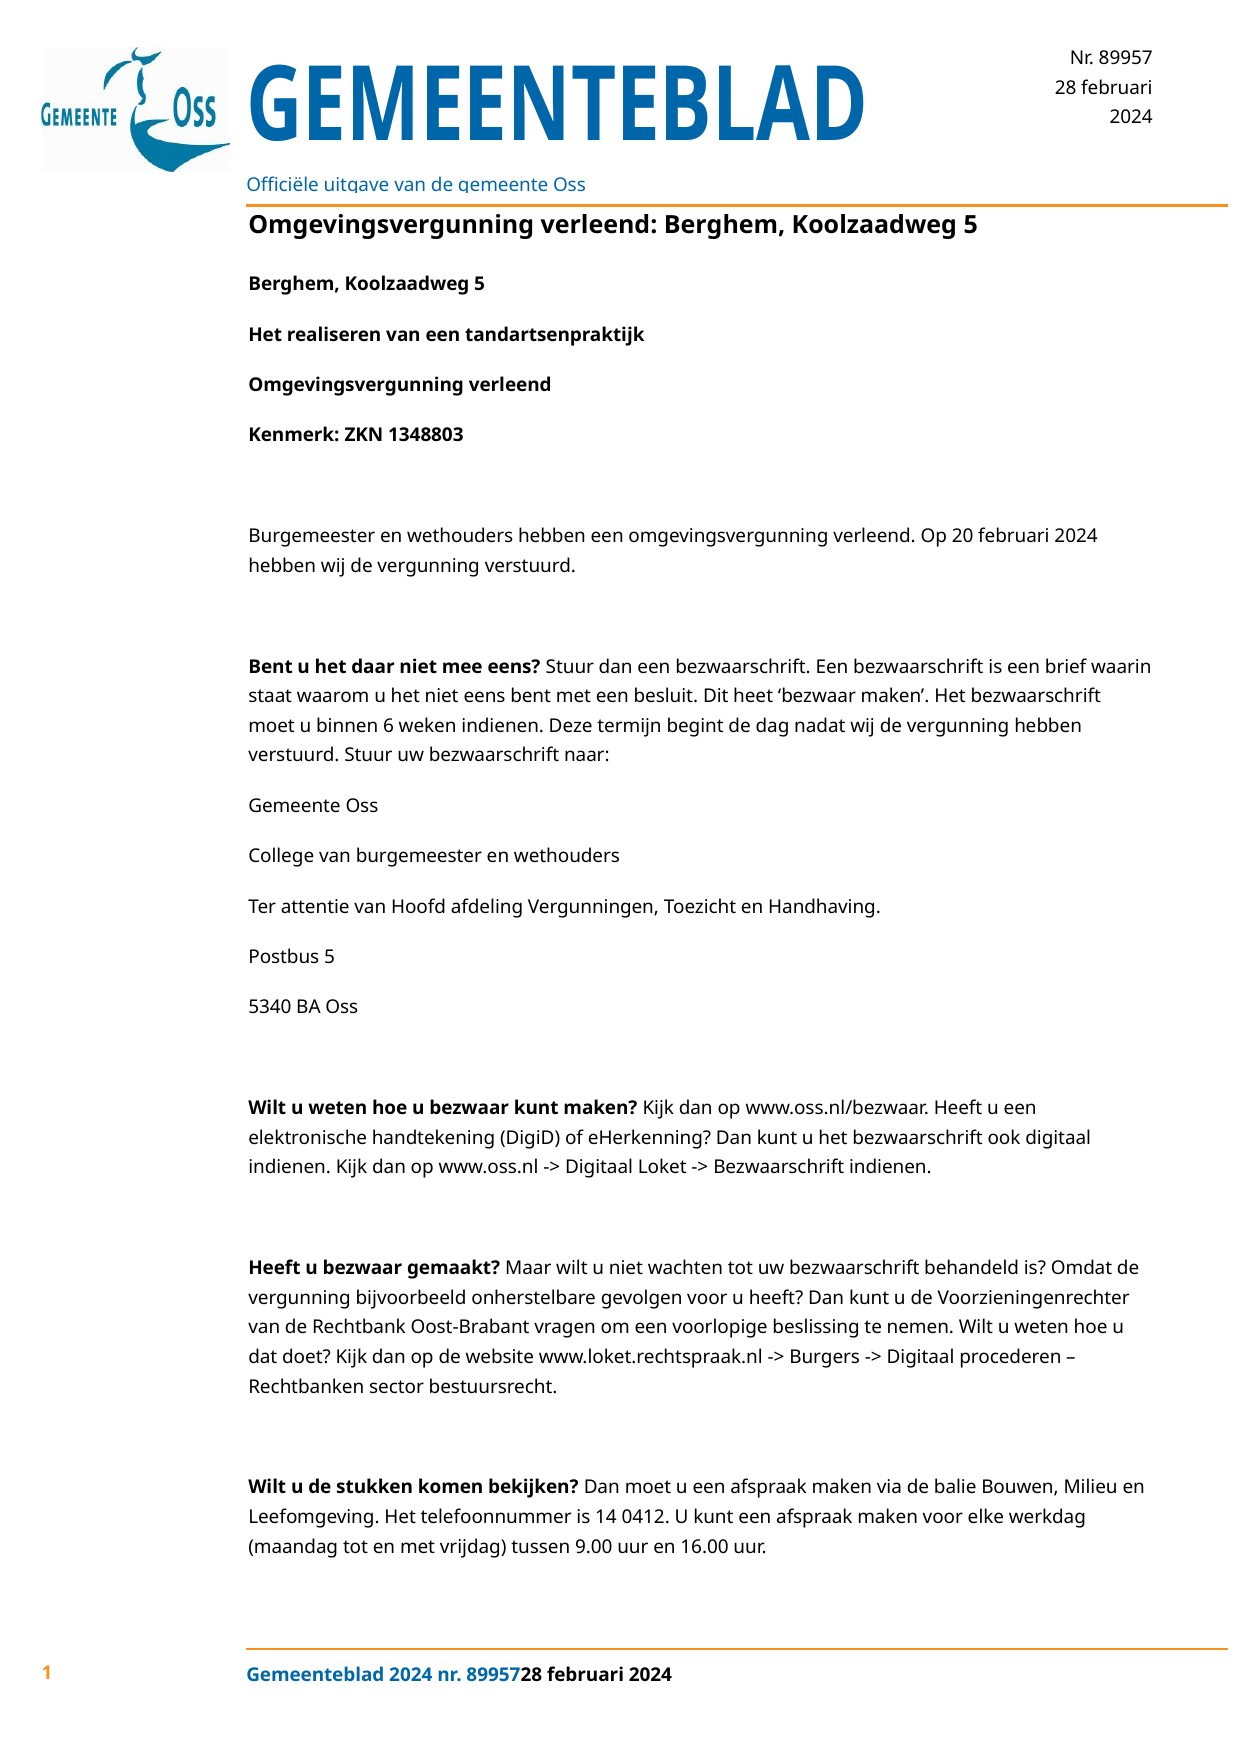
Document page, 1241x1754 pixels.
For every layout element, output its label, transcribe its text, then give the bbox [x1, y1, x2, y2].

text Kenmerk: ZKN 1348803 [248, 422, 1152, 447]
text College van burgemeester en wethouders [248, 842, 1152, 868]
text 5340 BA Oss [248, 994, 1152, 1019]
text Postbus 5 [248, 943, 1152, 969]
text Het realiseren van een tandartsenpraktijk [248, 321, 1152, 346]
text Wilt u weten hoe u bezwaar kunt maken? Kijk dan op www.oss.nl/bezwaar. Heeft u een elektronische handtekening (DigiD) of eHerkenning? Dan kunt u het bezwaarschrift ook digitaal indienen. Kijk dan op www.oss.nl -> Digitaal Loket -> Bezwaarschrift indienen. [248, 1094, 1152, 1179]
picture [41, 47, 231, 172]
text Gemeente Oss [248, 792, 1152, 818]
text Omgevingsvergunning verleend [248, 371, 1152, 397]
text Bent u het daar niet mee eens? Stuur dan een bezwaarschrift. Een bezwaarschrift is een brief waarin staat waarom u het niet eens bent met een besluit. Dit heet ‘bezwaar maken’. Het bezwaarschrift moet u binnen 6 weken indienen. Deze termijn begint de dag nadat wij de vergunning hebben verstuurd. Stuur uw bezwaarschrift naar: [248, 653, 1152, 767]
text Ter attentie van Hoofd afdeling Vergunningen, Toezicht en Handhaving. [248, 893, 1152, 918]
text Heeft u bezwaar gemaakt? Maar wilt u niet wachten tot uw bezwaarschrift behandeld is? Omdat de vergunning bijvoorbeeld onherstelbare gevolgen voor u heeft? Dan kunt u de Voorzieningenrechter van de Rechtbank Oost-Brabant vragen om een voorlopige beslissing te nemen. Wilt u weten hoe u dat doet? Kijk dan op de website www.loket.rechtspraak.nl -> Burgers -> Digitaal procederen – Rechtbanken sector bestuursrecht. [248, 1254, 1152, 1398]
text Omgevingsvergunning verleend: Berghem, Koolzaadweg 5 [248, 207, 1152, 241]
text Burgemeester en wethouders hebben een omgevingsvergunning verleend. Op 20 februari 2024 hebben wij de vergunning verstuurd. [248, 522, 1152, 578]
text Wilt u de stukken komen bekijken? Dan moet u een afspraak maken via de balie Bouwen, Milieu en Leefomgeving. Het telefoonnummer is 14 0412. U kunt een afspraak maken voor elke werkdag (maandag tot en met vrijdag) tussen 9.00 uur en 16.00 uur. [248, 1474, 1152, 1558]
text Berghem, Koolzaadweg 5 [248, 270, 1152, 296]
